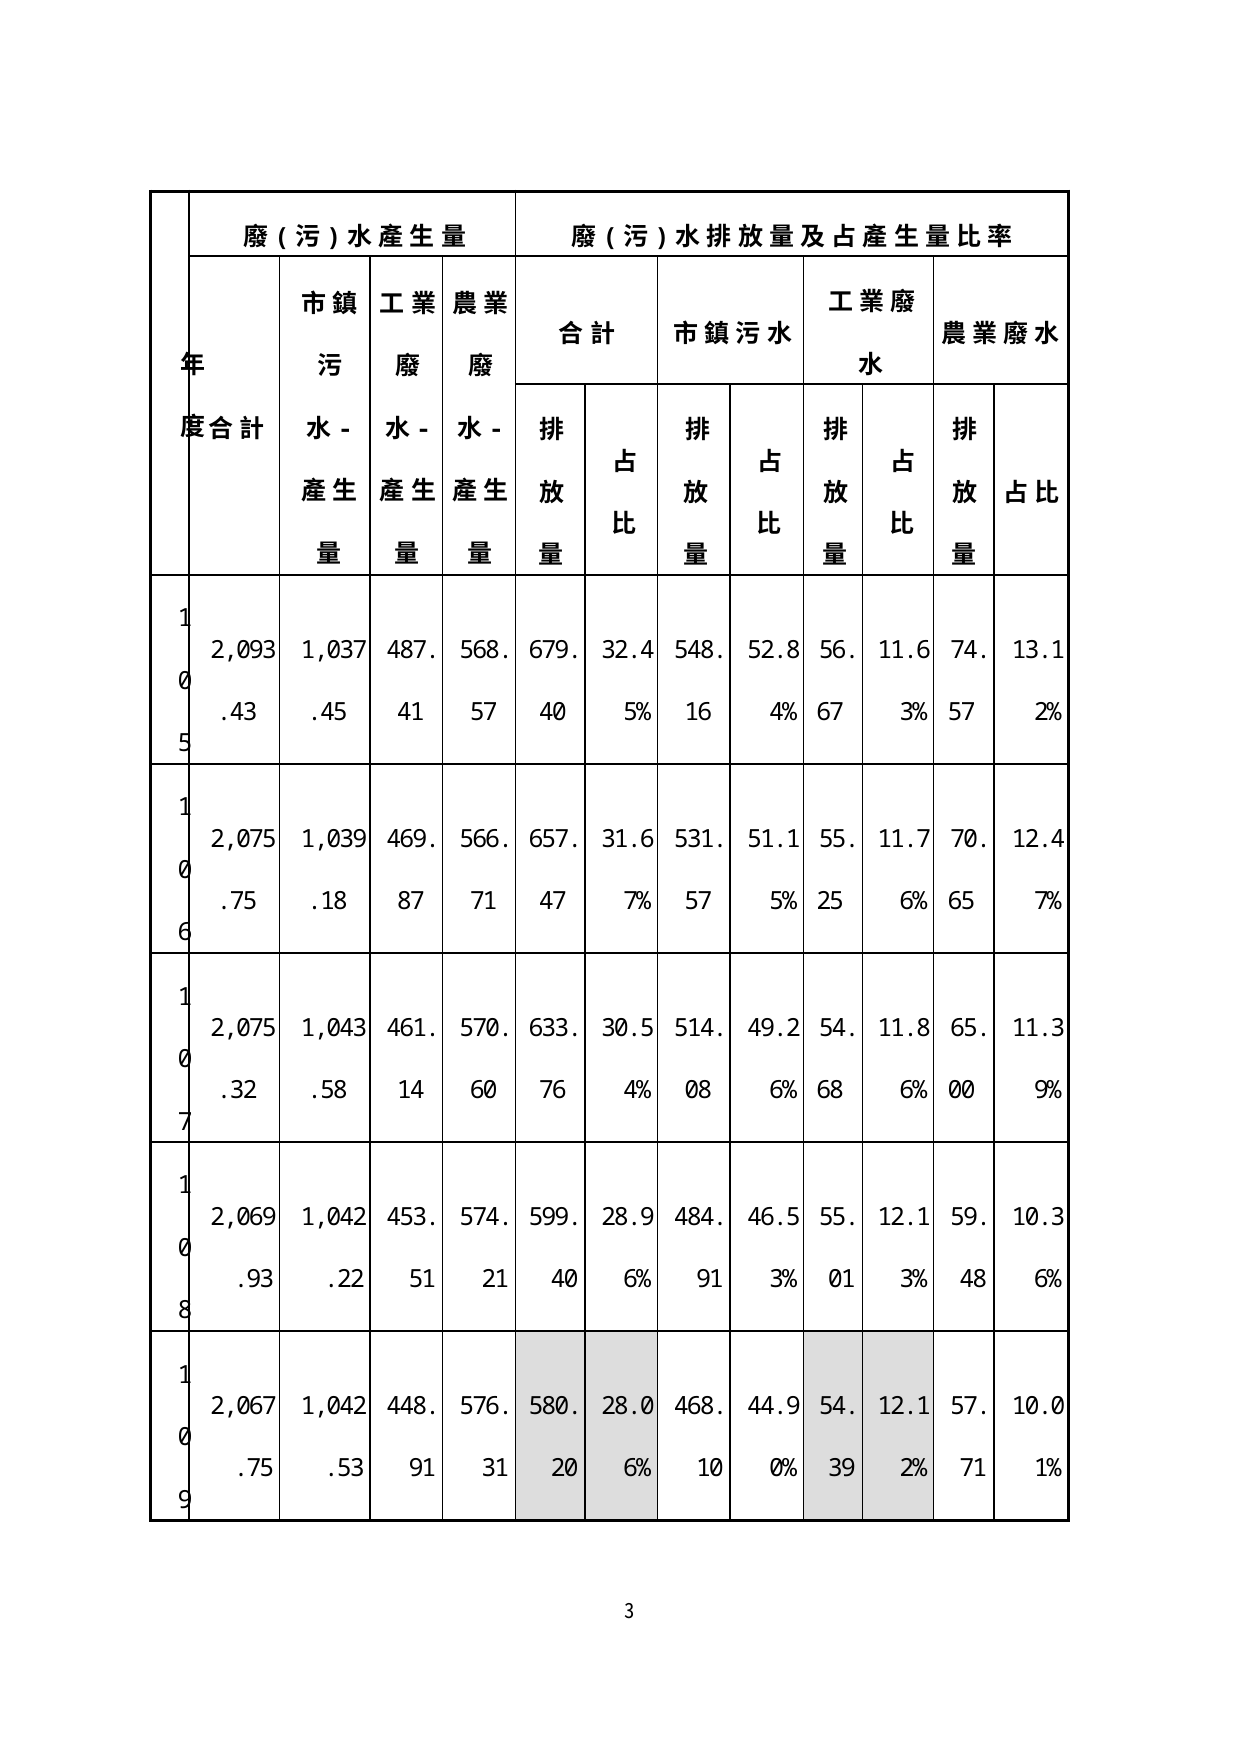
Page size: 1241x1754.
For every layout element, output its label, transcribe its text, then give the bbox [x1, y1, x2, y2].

table_cell 10.36% [995, 1143, 1067, 1330]
table_cell 52.84% [731, 576, 803, 763]
table_cell 合計 [190, 257, 279, 574]
table_cell 448.91 [371, 1332, 442, 1519]
table_cell 468.10 [658, 1332, 729, 1519]
table_cell 合計 [516, 257, 657, 383]
table_cell 排放 量 [658, 385, 729, 574]
table_cell 469.87 [371, 765, 442, 952]
table_cell 2,075.32 [190, 954, 279, 1141]
table_cell 453.51 [371, 1143, 442, 1330]
table_cell 599.40 [516, 1143, 584, 1330]
table_cell 74.57 [934, 576, 993, 763]
table_cell 65.00 [934, 954, 993, 1141]
table_cell 59.48 [934, 1143, 993, 1330]
table_cell 57.71 [934, 1332, 993, 1519]
table_cell 109 [152, 1332, 188, 1519]
table_cell 2,093.43 [190, 576, 279, 763]
table_header 廢(污)水產生量 [190, 193, 515, 255]
table_cell 占比 [995, 385, 1067, 574]
table_cell 占比 [863, 385, 933, 574]
table_cell 54.39 [804, 1332, 862, 1519]
table_cell 12.47% [995, 765, 1067, 952]
table_cell 51.15% [731, 765, 803, 952]
table_cell 574.21 [443, 1143, 515, 1330]
table_cell 12.12% [863, 1332, 933, 1519]
table_cell 28.96% [586, 1143, 657, 1330]
table_cell 排放量 [934, 385, 993, 574]
table_cell 農業廢水-產生量 [443, 257, 515, 574]
table_cell 12.13% [863, 1143, 933, 1330]
table_cell 11.76% [863, 765, 933, 952]
table_cell 56.67 [804, 576, 862, 763]
table_cell 105 [152, 576, 188, 763]
table_cell 484.91 [658, 1143, 729, 1330]
table_cell 1,043.58 [280, 954, 369, 1141]
table_cell 576.31 [443, 1332, 515, 1519]
table_cell 工業廢水 [804, 257, 933, 383]
table_cell 市鎮污水 [658, 257, 803, 383]
table_cell 11.63% [863, 576, 933, 763]
table_cell 1,042.22 [280, 1143, 369, 1330]
table_cell 10.01% [995, 1332, 1067, 1519]
table_cell 11.86% [863, 954, 933, 1141]
table_cell 531.57 [658, 765, 729, 952]
table_cell 566.71 [443, 765, 515, 952]
table_cell 1,037.45 [280, 576, 369, 763]
table_cell 487.41 [371, 576, 442, 763]
table_cell 107 [152, 954, 188, 1141]
table_cell 農業廢水 [934, 257, 1067, 383]
table_cell 461.14 [371, 954, 442, 1141]
table_cell 工業廢水-產生量 [371, 257, 442, 574]
table_cell 2,069.93 [190, 1143, 279, 1330]
table_cell 633.76 [516, 954, 584, 1141]
table_cell 28.06% [586, 1332, 657, 1519]
table_cell 30.54% [586, 954, 657, 1141]
table_cell 13.12% [995, 576, 1067, 763]
table_cell 657.47 [516, 765, 584, 952]
table_cell 32.45% [586, 576, 657, 763]
table_cell 44.90% [731, 1332, 803, 1519]
table_cell 548.16 [658, 576, 729, 763]
table_cell 11.39% [995, 954, 1067, 1141]
table_cell 占比 [731, 385, 803, 574]
table_cell 2,067.75 [190, 1332, 279, 1519]
table_header 廢(污)水排放量及占產生量比率 [516, 193, 1067, 255]
table_cell 106 [152, 765, 188, 952]
table_cell 1,039.18 [280, 765, 369, 952]
table_cell 49.26% [731, 954, 803, 1141]
table_cell 570.60 [443, 954, 515, 1141]
table_cell 排放量 [804, 385, 862, 574]
table_cell 55.25 [804, 765, 862, 952]
table_cell 568.57 [443, 576, 515, 763]
table_cell 580.20 [516, 1332, 584, 1519]
table_cell 514.08 [658, 954, 729, 1141]
table_cell 排放量 [516, 385, 584, 574]
table_cell 市鎮污水-產生量 [280, 257, 369, 574]
table_cell 1,042.53 [280, 1332, 369, 1519]
table_cell 31.67% [586, 765, 657, 952]
table_header 年度 [152, 193, 188, 574]
table_cell 54.68 [804, 954, 862, 1141]
table_cell 679.40 [516, 576, 584, 763]
table_cell 46.53% [731, 1143, 803, 1330]
table_cell 55.01 [804, 1143, 862, 1330]
table_cell 2,075.75 [190, 765, 279, 952]
table_cell 108 [152, 1143, 188, 1330]
table_cell 占比 [586, 385, 657, 574]
table_cell 70.65 [934, 765, 993, 952]
